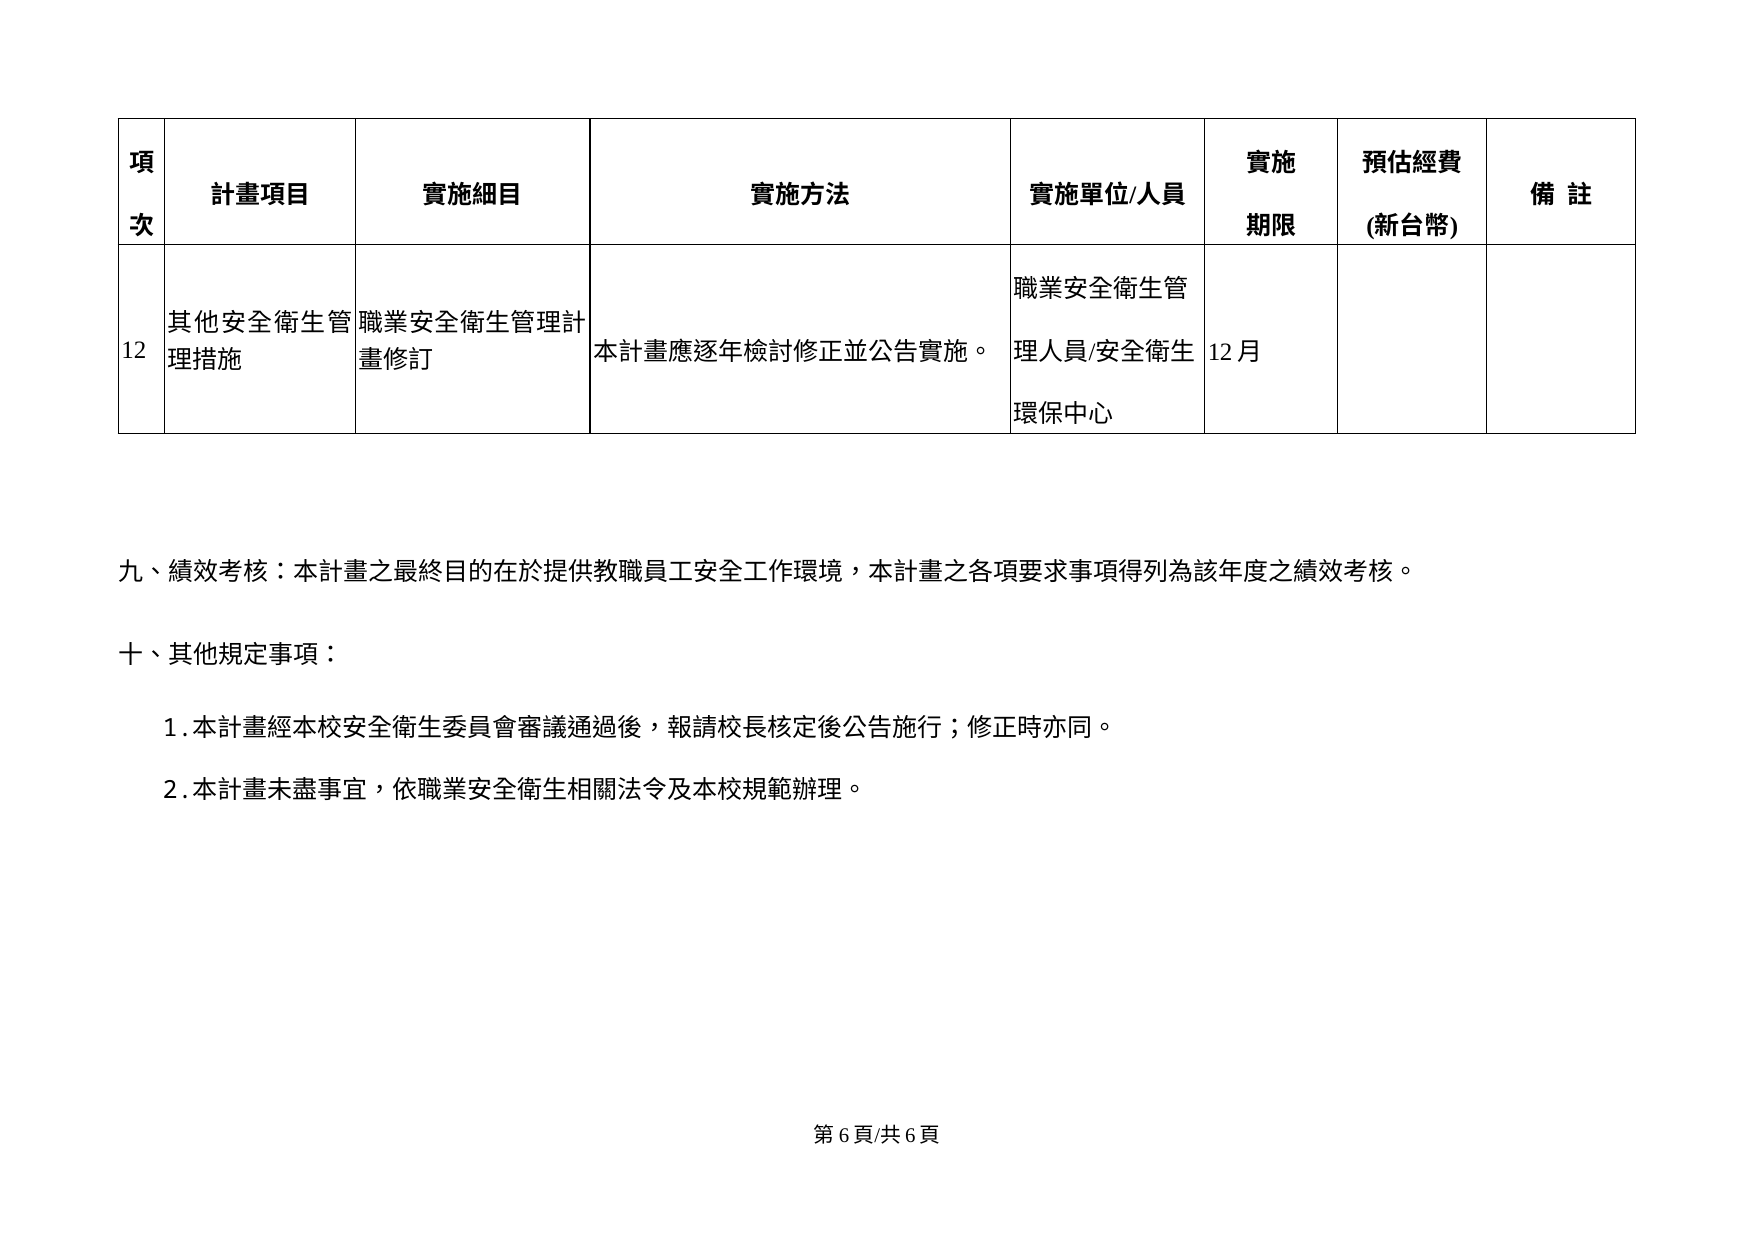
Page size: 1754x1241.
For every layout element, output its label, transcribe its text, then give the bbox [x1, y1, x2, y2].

table_header 實施方法 [591, 119, 1010, 244]
table_cell 其他安全衛生管理措施 [165, 245, 355, 433]
table_cell 本計畫應逐年檢討修正並公告實施。 [591, 245, 1010, 433]
table_cell [1487, 245, 1635, 433]
table_cell [1338, 245, 1486, 433]
text 2.本計畫未盡事宜，依職業安全衛生相關法令及本校規範辦理。 [162, 746, 1636, 809]
table_cell 12月 [1205, 245, 1337, 433]
table_header 實施單位/人員 [1011, 119, 1204, 244]
table_cell 12 [119, 245, 164, 433]
table_header 計畫項目 [165, 119, 355, 244]
table_cell 職業安全衛生管理人員/安全衛生環保中心 [1011, 245, 1204, 433]
table_header 實施 期限 [1205, 119, 1337, 244]
text 九、績效考核：本計畫之最終目的在於提供教職員工安全工作環境，本計畫之各項要求事項得列為該年度之績效考核。 [118, 528, 1636, 590]
table_header 項 次 [119, 119, 164, 244]
text 1.本計畫經本校安全衛生委員會審議通過後，報請校長核定後公告施行；修正時亦同。 [162, 684, 1636, 746]
table_header 預估經費 (新台幣) [1338, 119, 1486, 244]
table_cell 職業安全衛生管理計畫修訂 [356, 245, 589, 433]
table_header 實施細目 [356, 119, 589, 244]
text 十、其他規定事項： [118, 611, 1636, 673]
table_header 備 註 [1487, 119, 1635, 244]
